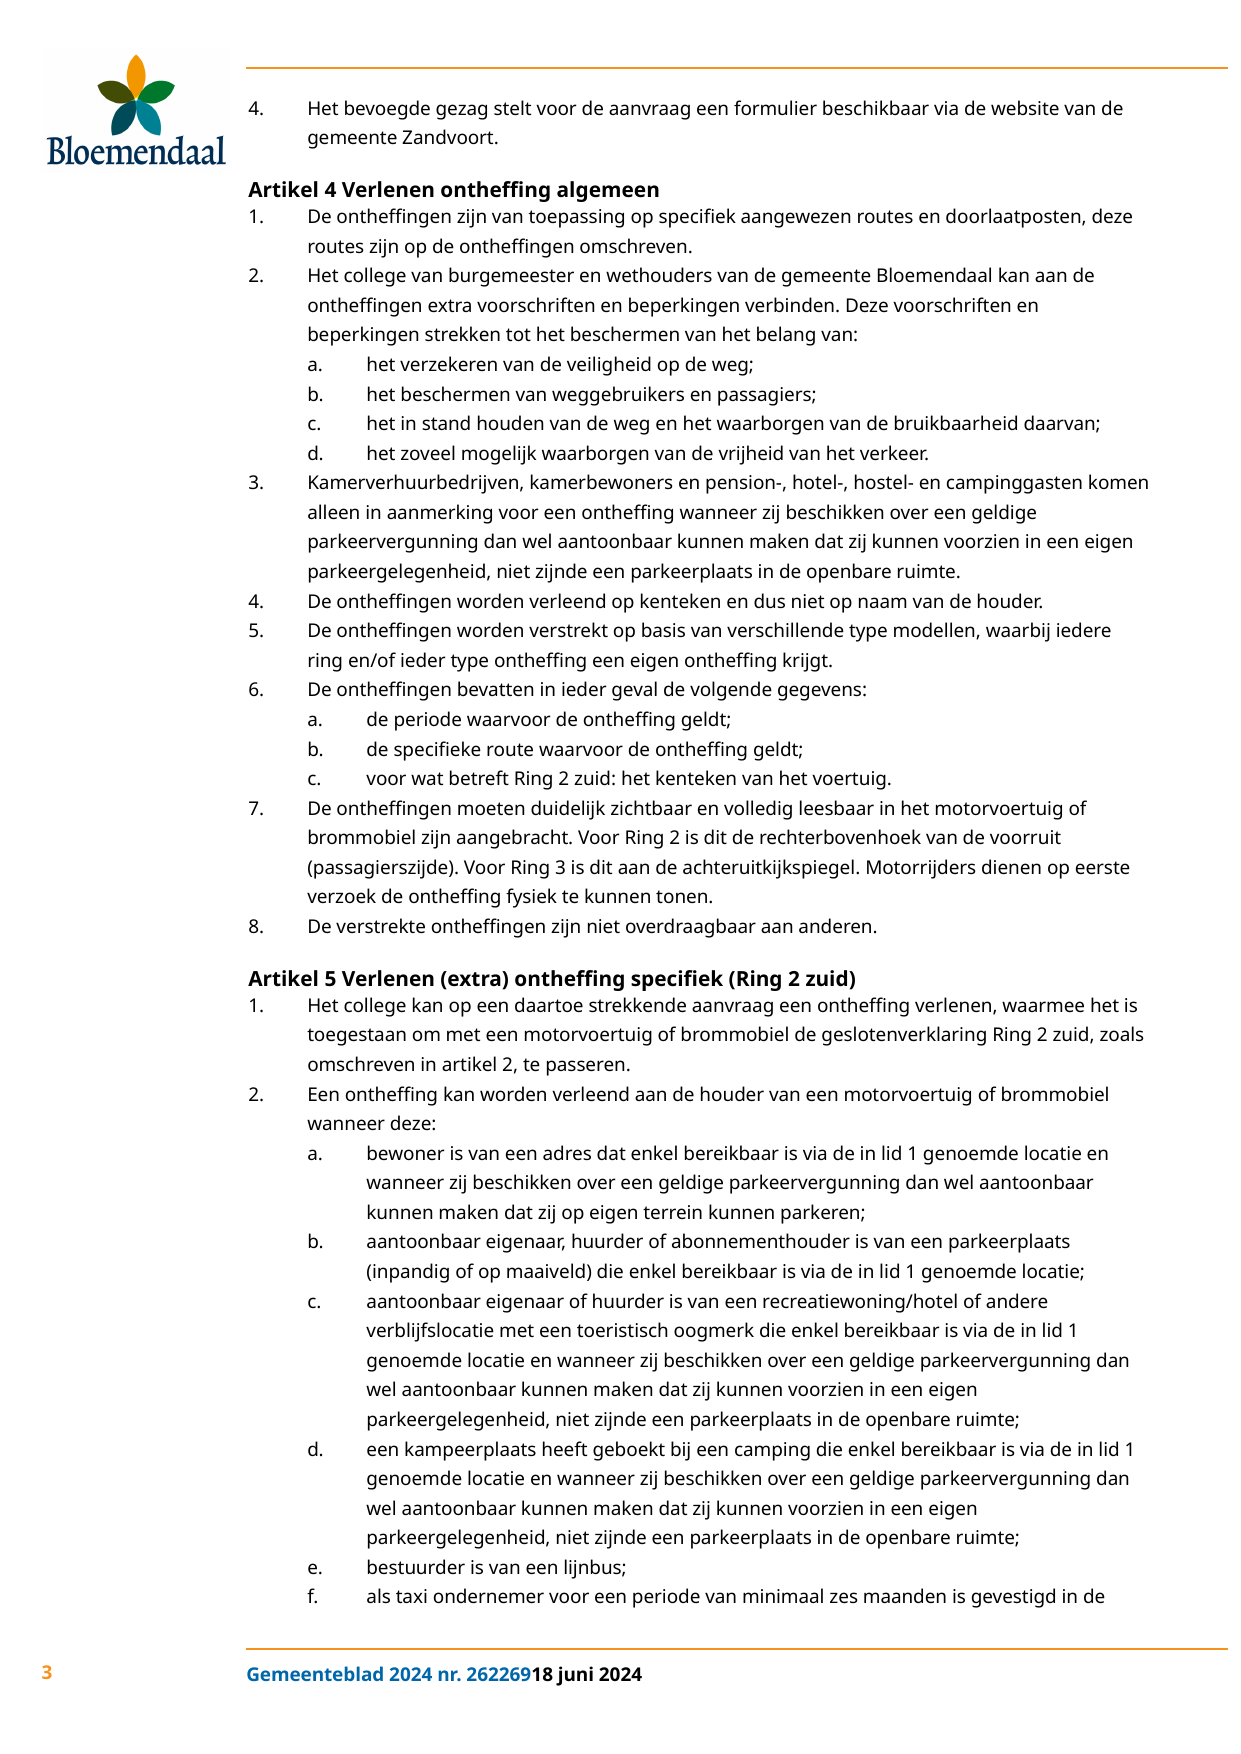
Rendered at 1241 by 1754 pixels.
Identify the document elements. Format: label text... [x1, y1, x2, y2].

list De ontheffingen worden verleend op kenteken en dus niet op naam van de houder. [248, 588, 1152, 613]
list de specifieke route waarvoor de ontheffing geldt; [307, 736, 1152, 761]
list als taxi ondernemer voor een periode van minimaal zes maanden is gevestigd in de [307, 1584, 1152, 1609]
list Het college kan op een daartoe strekkende aanvraag een ontheffing verlenen, waarmee het is toegestaan om met een motorvoertuig of brommobiel de geslotenverklaring Ring 2 zuid, zoals omschreven in artikel 2, te passeren. [248, 992, 1152, 1077]
list De ontheffingen worden verstrekt op basis van verschillende type modellen, waarbij iedere ring en/of ieder type ontheffing een eigen ontheffing krijgt. [248, 617, 1152, 673]
list aantoonbaar eigenaar of huurder is van een recreatiewoning/hotel of andere verblijfslocatie met een toeristisch oogmerk die enkel bereikbaar is via de in lid 1 genoemde locatie en wanneer zij beschikken over een geldige parkeervergunning dan wel aantoonbaar kunnen maken dat zij kunnen voorzien in een eigen parkeergelegenheid, niet zijnde een parkeerplaats in de openbare ruimte; [307, 1288, 1152, 1432]
list De ontheffingen bevatten in ieder geval de volgende gegevens: [248, 677, 1152, 702]
list Een ontheffing kan worden verleend aan de houder van een motorvoertuig of brommobiel wanneer deze: [248, 1081, 1152, 1136]
list De verstrekte ontheffingen zijn niet overdraagbaar aan anderen. [248, 913, 1152, 939]
list De ontheffingen zijn van toepassing op specifiek aangewezen routes en doorlaatposten, deze routes zijn op de ontheffingen omschreven. [248, 203, 1152, 258]
list het verzekeren van de veiligheid op de weg; [307, 351, 1152, 377]
list Het bevoegde gezag stelt voor de aanvraag een formulier beschikbaar via de website van de gemeente Zandvoort. [248, 95, 1152, 150]
list de periode waarvoor de ontheffing geldt; [307, 706, 1152, 732]
list het beschermen van weggebruikers en passagiers; [307, 381, 1152, 406]
list het in stand houden van de weg en het waarborgen van de bruikbaarheid daarvan; [307, 410, 1152, 436]
list het zoveel mogelijk waarborgen van de vrijheid van het verkeer. [307, 440, 1152, 466]
list voor wat betreft Ring 2 zuid: het kenteken van het voertuig. [307, 765, 1152, 791]
list bestuurder is van een lijnbus; [307, 1554, 1152, 1580]
picture [41, 47, 231, 172]
list Kamerverhuurbedrijven, kamerbewoners en pension-, hotel-, hostel- en campinggasten komen alleen in aanmerking voor een ontheffing wanneer zij beschikken over een geldige parkeervergunning dan wel aantoonbaar kunnen maken dat zij kunnen voorzien in een eigen parkeergelegenheid, niet zijnde een parkeerplaats in de openbare ruimte. [248, 469, 1152, 584]
text Artikel 4 Verlenen ontheffing algemeen [248, 175, 1152, 203]
list een kampeerplaats heeft geboekt bij een camping die enkel bereikbaar is via de in lid 1 genoemde locatie en wanneer zij beschikken over een geldige parkeervergunning dan wel aantoonbaar kunnen maken dat zij kunnen voorzien in een eigen parkeergelegenheid, niet zijnde een parkeerplaats in de openbare ruimte; [307, 1436, 1152, 1550]
list bewoner is van een adres dat enkel bereikbaar is via de in lid 1 genoemde locatie en wanneer zij beschikken over een geldige parkeervergunning dan wel aantoonbaar kunnen maken dat zij op eigen terrein kunnen parkeren; [307, 1140, 1152, 1225]
list aantoonbaar eigenaar, huurder of abonnementhouder is van een parkeerplaats (inpandig of op maaiveld) die enkel bereikbaar is via de in lid 1 genoemde locatie; [307, 1229, 1152, 1284]
list Het college van burgemeester en wethouders van de gemeente Bloemendaal kan aan de ontheffingen extra voorschriften en beperkingen verbinden. Deze voorschriften en beperkingen strekken tot het beschermen van het belang van: [248, 262, 1152, 347]
list De ontheffingen moeten duidelijk zichtbaar en volledig leesbaar in het motorvoertuig of brommobiel zijn aangebracht. Voor Ring 2 is dit de rechterbovenhoek van de voorruit (passagierszijde). Voor Ring 3 is dit aan de achteruitkijkspiegel. Motorrijders dienen op eerste verzoek de ontheffing fysiek te kunnen tonen. [248, 795, 1152, 909]
text Artikel 5 Verlenen (extra) ontheffing specifiek (Ring 2 zuid) [248, 964, 1152, 992]
